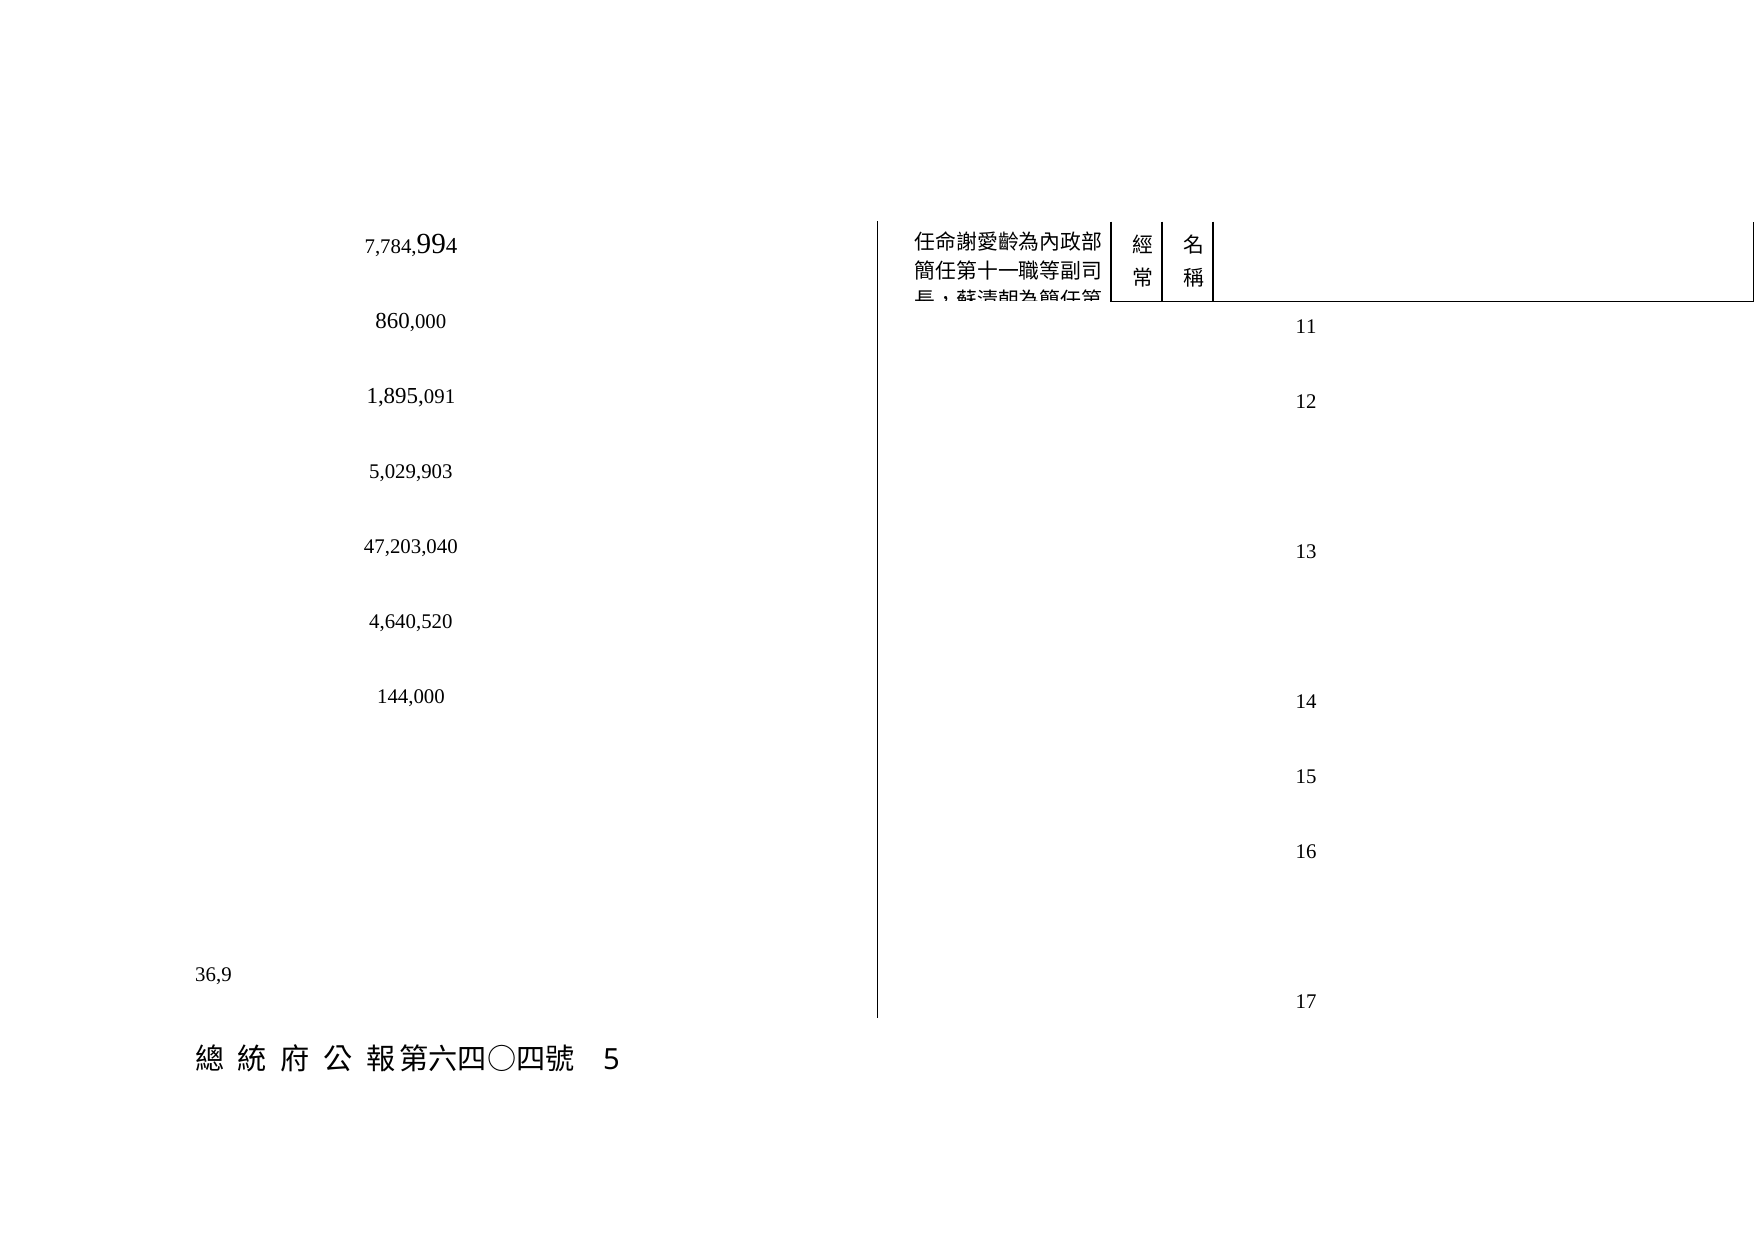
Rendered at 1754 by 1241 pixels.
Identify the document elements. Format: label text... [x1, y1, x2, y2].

table_cell [192, 900, 629, 940]
table_cell 11 12 13 14 15 16 17 18 19 款 [904, 301, 1322, 1015]
table_cell 7,784,994 860,000 1,895,091 5,029,903 47,203,040 4,640,520 144,000 [192, 222, 629, 781]
table_cell [629, 222, 877, 781]
table_header 名 稱 [1163, 222, 1212, 301]
table_cell [192, 861, 629, 900]
table_header 邊政支出 僑務支出 (2.國防支出) 國防支出 教育科學文化支出) 教育支出 科學支出 文化支出 (4.經濟發展支出) 農業支出 工業支出 交通支出 [1214, 222, 1753, 301]
table_cell [629, 861, 877, 900]
table_cell [192, 821, 629, 861]
table_cell [629, 900, 877, 940]
table_cell [629, 821, 877, 861]
table_header 經常門 － － －648,106 －648,106 35,000 － 35,000 － 148,800 101,800 － 47,000 科 目 [1112, 222, 1161, 301]
table_cell [1322, 302, 1740, 1015]
table_cell [629, 781, 877, 821]
table_cell [629, 940, 877, 979]
table_cell [192, 781, 629, 821]
table_cell [192, 940, 629, 979]
table_cell [1740, 302, 1754, 1015]
